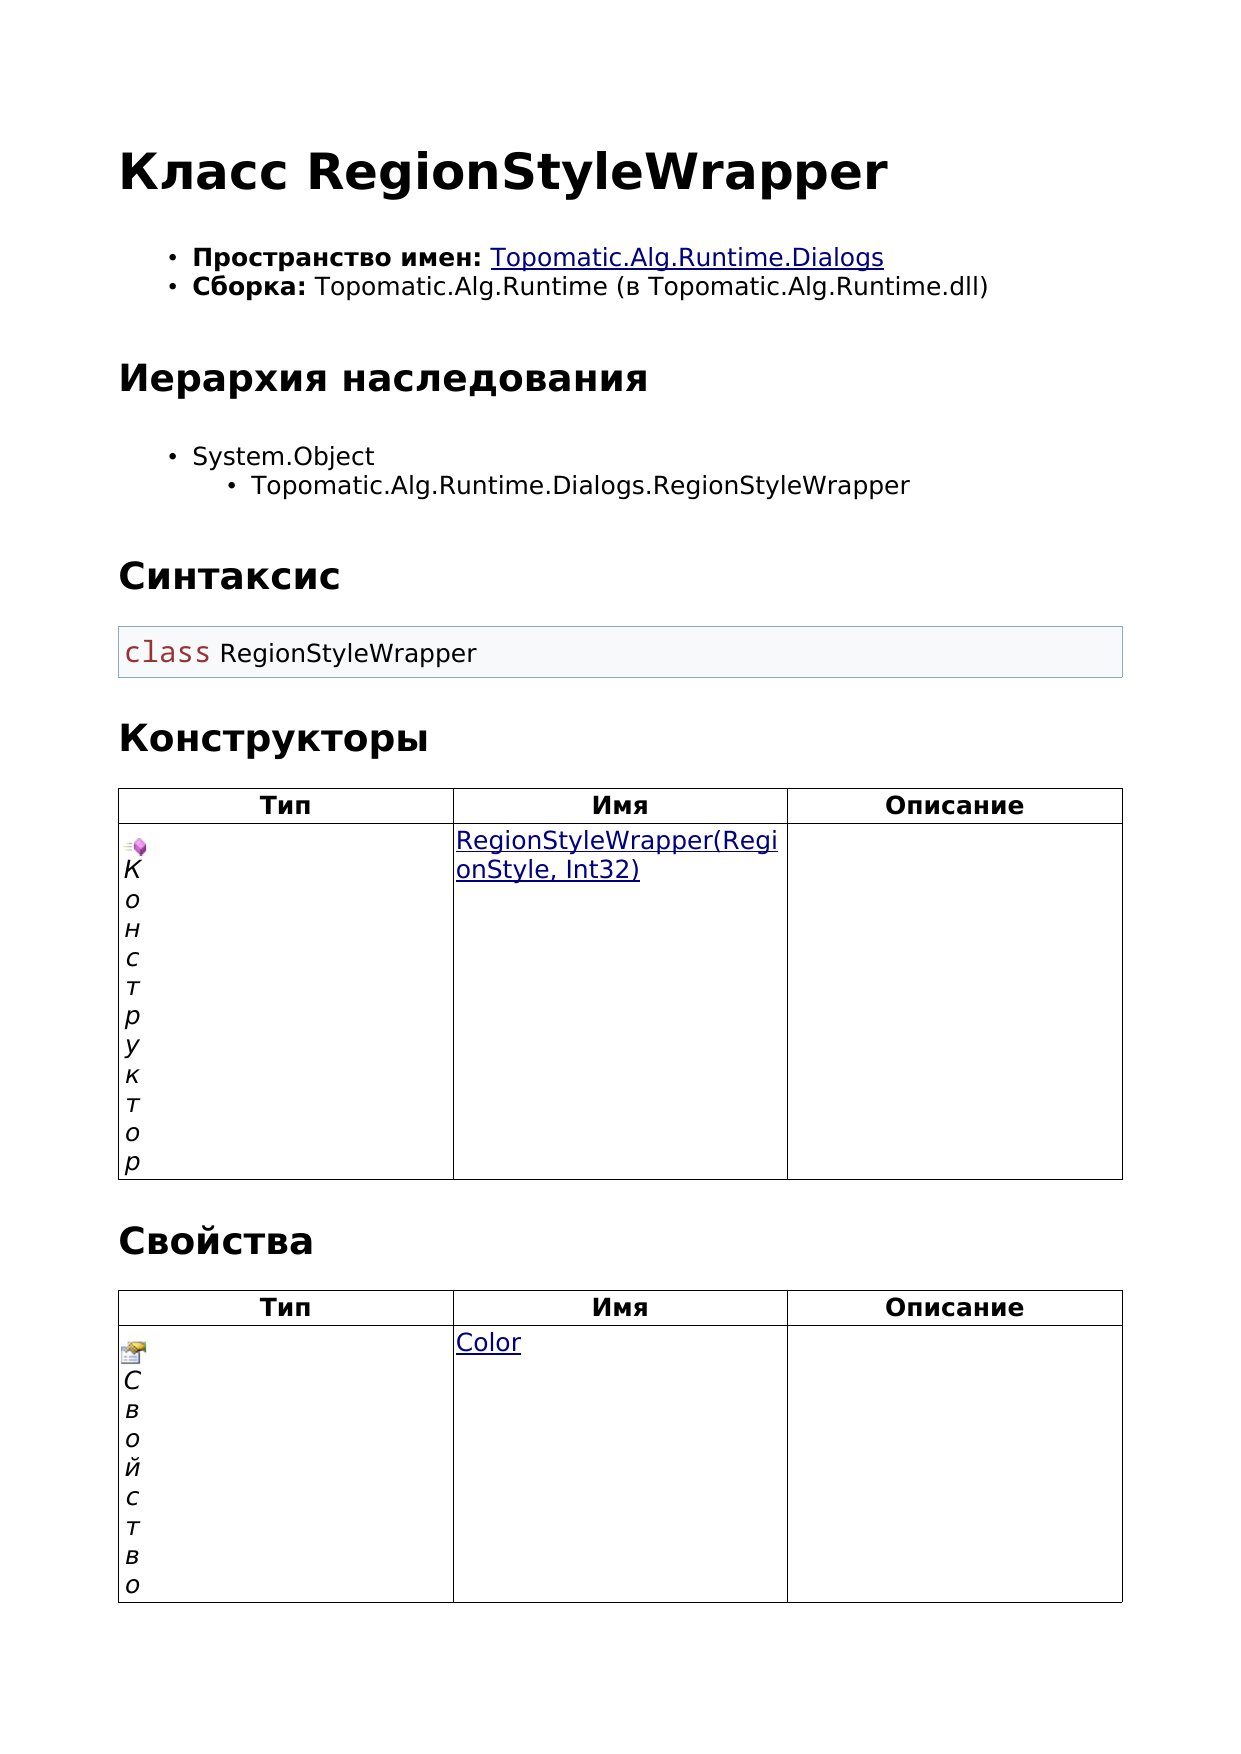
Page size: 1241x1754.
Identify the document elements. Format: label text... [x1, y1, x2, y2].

table_header Описание [788, 789, 1122, 823]
table_cell RegionStyleWrapper(RegionStyle, Int32) [454, 824, 787, 1179]
table_header class RegionStyleWrapper [119, 627, 1122, 677]
list Сборка: Topomatic.Alg.Runtime (в Topomatic.Alg.Runtime.dll) [177, 272, 1122, 302]
table_cell [119, 1326, 453, 1602]
list System.Object [177, 442, 1122, 471]
subtitle Иерархия наследования [118, 356, 1122, 400]
table_header Имя [454, 789, 787, 823]
table_header Тип [119, 1291, 453, 1325]
table_cell [119, 824, 453, 1179]
list Пространство имен: Topomatic.Alg.Runtime.Dialogs [177, 243, 1122, 272]
subtitle Класс RegionStyleWrapper [118, 143, 1122, 201]
subtitle Синтаксис [118, 554, 1122, 598]
table_cell [788, 1326, 1122, 1602]
list Topomatic.Alg.Runtime.Dialogs.RegionStyleWrapper [236, 471, 1122, 500]
subtitle Свойства [118, 1219, 1122, 1263]
picture [121, 838, 147, 856]
table_header Имя [454, 1291, 787, 1325]
table_cell [788, 824, 1122, 1179]
picture [121, 1340, 147, 1366]
table_cell Color [454, 1326, 787, 1602]
table_header Описание [788, 1291, 1122, 1325]
subtitle Конструкторы [118, 717, 1122, 761]
table_header Тип [119, 789, 453, 823]
